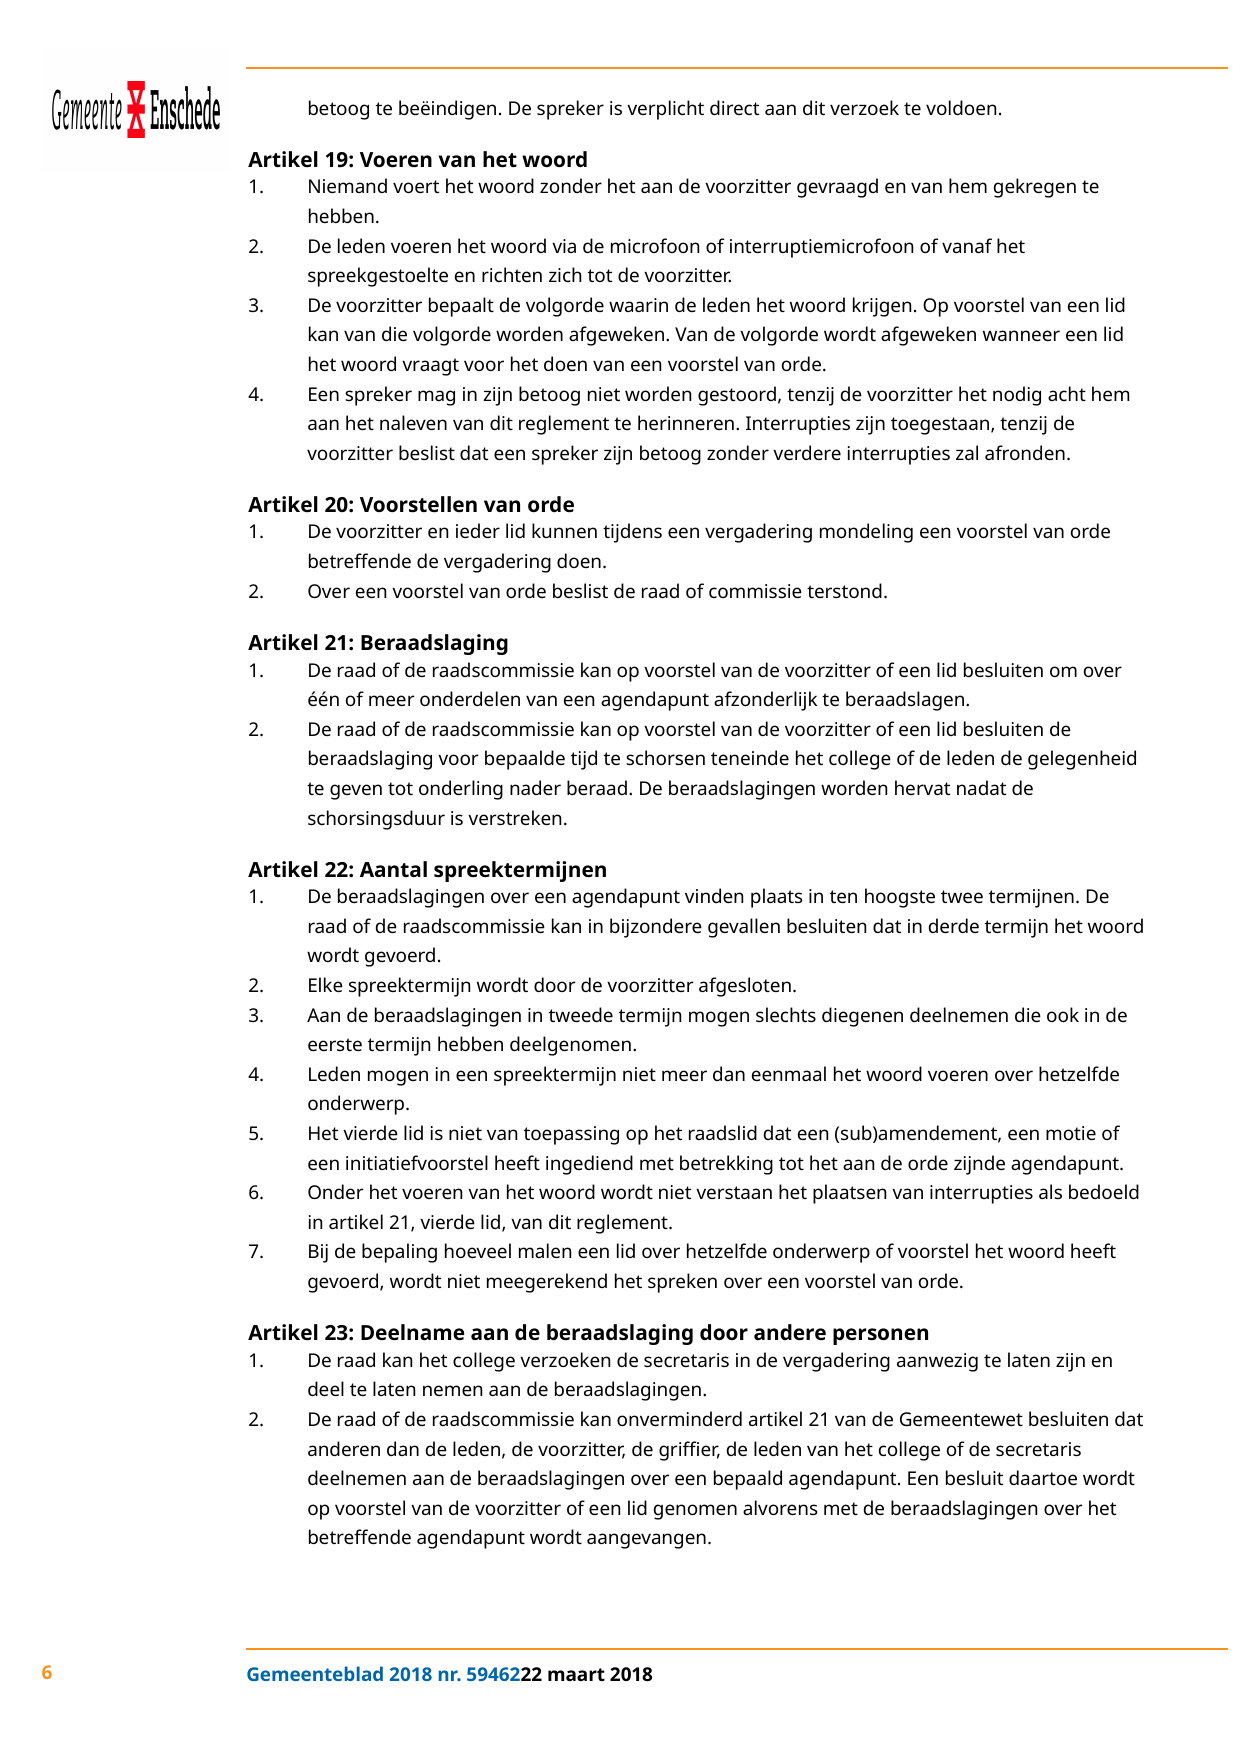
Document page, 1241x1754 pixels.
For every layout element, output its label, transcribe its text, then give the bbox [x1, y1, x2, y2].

list De voorzitter bepaalt de volgorde waarin de leden het woord krijgen. Op voorstel van een lid kan van die volgorde worden afgeweken. Van de volgorde wordt afgeweken wanneer een lid het woord vraagt voor het doen van een voorstel van orde. [248, 292, 1152, 377]
list Een spreker mag in zijn betoog niet worden gestoord, tenzij de voorzitter het nodig acht hem aan het naleven van dit reglement te herinneren. Interrupties zijn toegestaan, tenzij de voorzitter beslist dat een spreker zijn betoog zonder verdere interrupties zal afronden. [248, 381, 1152, 466]
list De leden voeren het woord via de microfoon of interruptiemicrofoon of vanaf het spreekgestoelte en richten zich tot de voorzitter. [248, 233, 1152, 288]
list De voorzitter en ieder lid kunnen tijdens een vergadering mondeling een voorstel van orde betreffende de vergadering doen. [248, 519, 1152, 574]
list De raad kan het college verzoeken de secretaris in de vergadering aanwezig te laten zijn en deel te laten nemen aan de beraadslagingen. [248, 1347, 1152, 1402]
list Over een voorstel van orde beslist de raad of commissie terstond. [248, 578, 1152, 604]
list Bij de bepaling hoeveel malen een lid over hetzelfde onderwerp of voorstel het woord heeft gevoerd, wordt niet meegerekend het spreken over een voorstel van orde. [248, 1238, 1152, 1294]
list De raad of de raadscommissie kan onverminderd artikel 21 van de Gemeentewet besluiten dat anderen dan de leden, de voorzitter, de griffier, de leden van het college of de secretaris deelnemen aan de beraadslagingen over een bepaald agendapunt. Een besluit daartoe wordt op voorstel van de voorzitter of een lid genomen alvorens met de beraadslagingen over het betreffende agendapunt wordt aangevangen. [248, 1406, 1152, 1550]
list Elke spreektermijn wordt door de voorzitter afgesloten. [248, 972, 1152, 998]
list betoog te beëindigen. De spreker is verplicht direct aan dit verzoek te voldoen. [248, 95, 1152, 121]
list De raad of de raadscommissie kan op voorstel van de voorzitter of een lid besluiten de beraadslaging voor bepaalde tijd te schorsen teneinde het college of de leden de gelegenheid te geven tot onderling nader beraad. De beraadslagingen worden hervat nadat de schorsingsduur is verstreken. [248, 716, 1152, 830]
text Artikel 19: Voeren van het woord [248, 145, 1152, 174]
list Onder het voeren van het woord wordt niet verstaan het plaatsen van interrupties als bedoeld in artikel 21, vierde lid, van dit reglement. [248, 1179, 1152, 1235]
text Artikel 20: Voorstellen van orde [248, 490, 1152, 519]
list De beraadslagingen over een agendapunt vinden plaats in ten hoogste twee termijnen. De raad of de raadscommissie kan in bijzondere gevallen besluiten dat in derde termijn het woord wordt gevoerd. [248, 883, 1152, 968]
list Het vierde lid is niet van toepassing op het raadslid dat een (sub)amendement, een motie of een initiatiefvoorstel heeft ingediend met betrekking tot het aan de orde zijnde agendapunt. [248, 1120, 1152, 1176]
list Niemand voert het woord zonder het aan de voorzitter gevraagd en van hem gekregen te hebben. [248, 174, 1152, 229]
list De raad of de raadscommissie kan op voorstel van de voorzitter of een lid besluiten om over één of meer onderdelen van een agendapunt afzonderlijk te beraadslagen. [248, 657, 1152, 712]
text Artikel 23: Deelname aan de beraadslaging door andere personen [248, 1318, 1152, 1347]
list Leden mogen in een spreektermijn niet meer dan eenmaal het woord voeren over hetzelfde onderwerp. [248, 1061, 1152, 1116]
text Artikel 21: Beraadslaging [248, 628, 1152, 657]
picture [41, 47, 231, 172]
list Aan de beraadslagingen in tweede termijn mogen slechts diegenen deelnemen die ook in de eerste termijn hebben deelgenomen. [248, 1002, 1152, 1057]
text Artikel 22: Aantal spreektermijnen [248, 855, 1152, 883]
